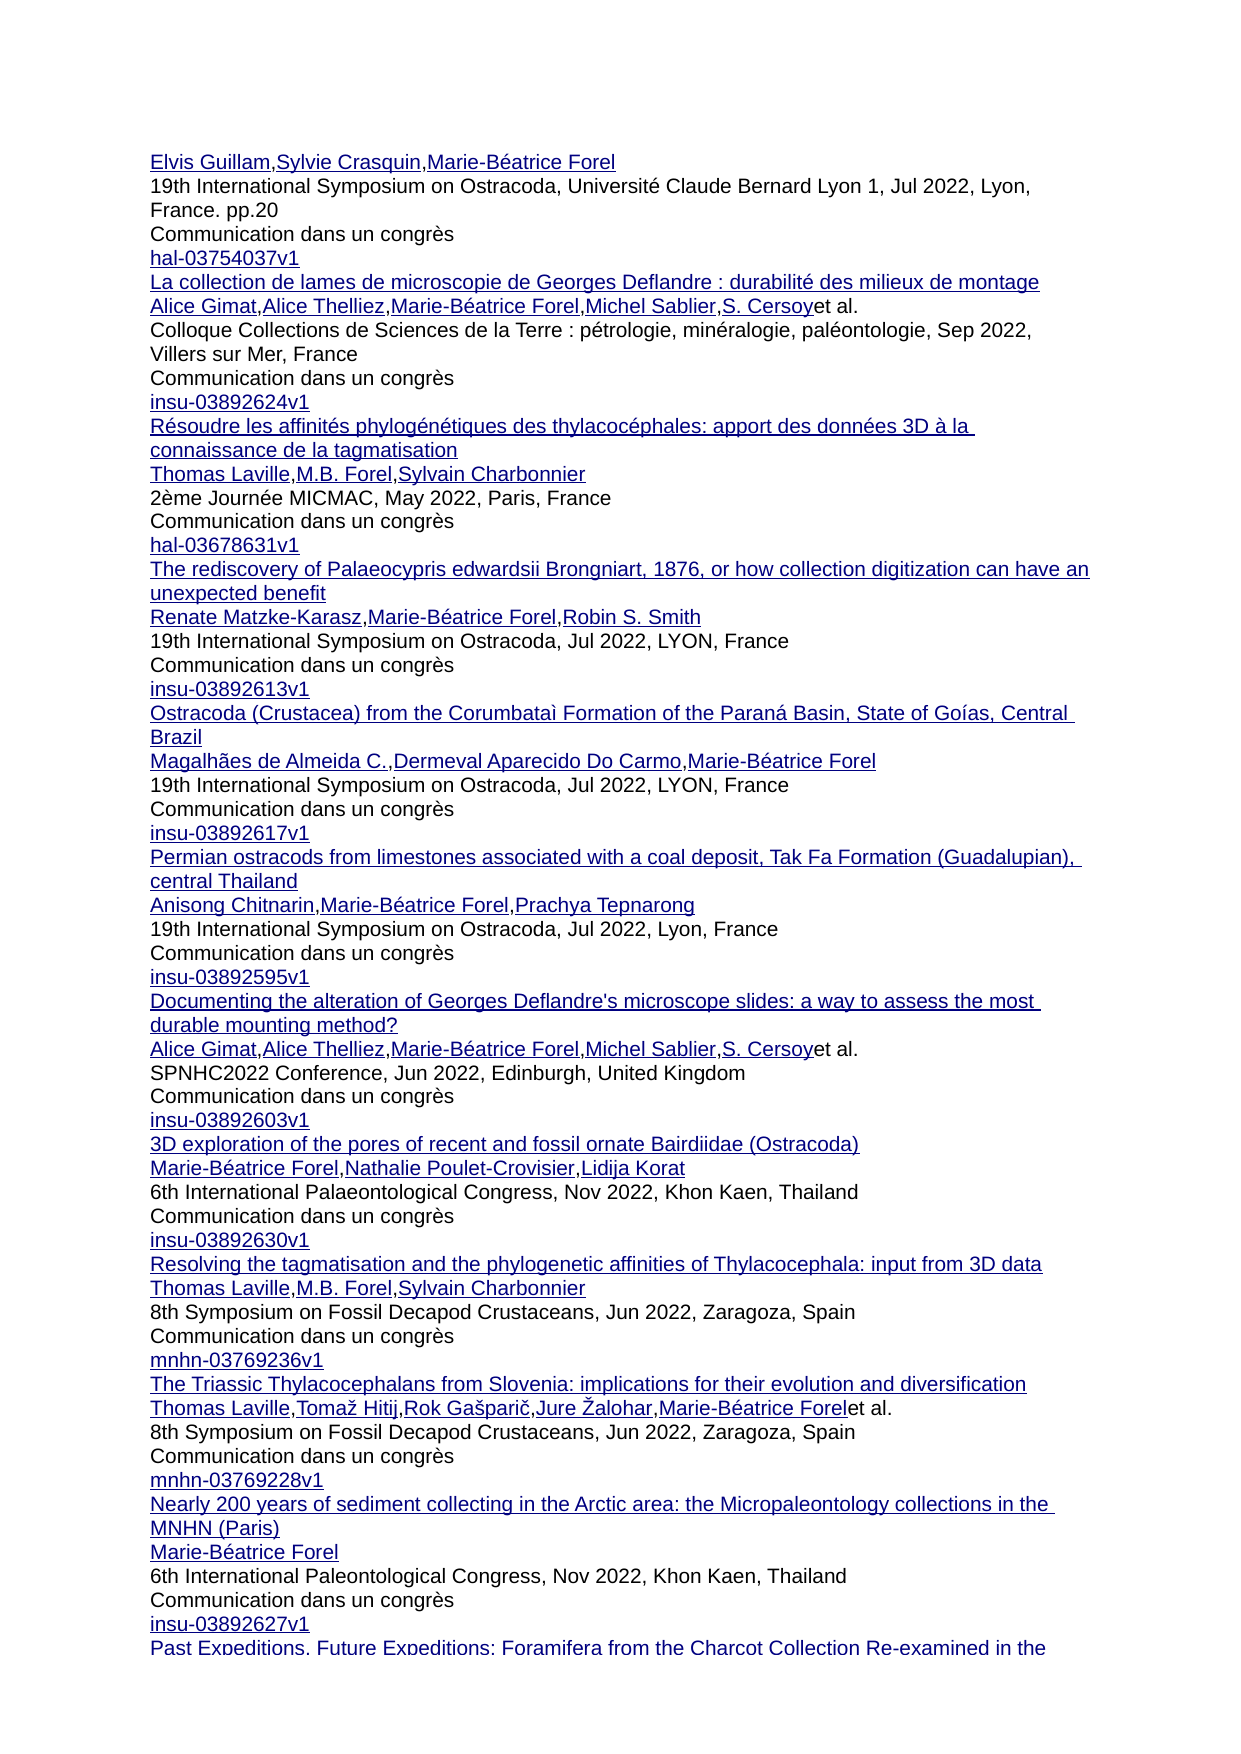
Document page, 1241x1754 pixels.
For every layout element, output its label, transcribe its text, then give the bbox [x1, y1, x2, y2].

table_cell La collection de lames de microscopie de Georges Deflandre : durabilité des milieux de montage Alice Gimat,Alice Thelliez,Marie-Béatrice Forel,Michel Sablier,S. Cersoyet al. Colloque Collections de Sciences de la Terre : pétrologie, minéralogie, paléontologie, Sep 2022, Villers sur Mer, France Communication dans un congrès insu-03892624v1 [150, 270, 1090, 413]
table_cell The Triassic Thylacocephalans from Slovenia: implications for their evolution and diversification Thomas Laville,Tomaž Hitij,Rok Gašparič,Jure Žalohar,Marie-Béatrice Forelet al. 8th Symposium on Fossil Decapod Crustaceans, Jun 2022, Zaragoza, Spain Communication dans un congrès mnhn-03769228v1 [150, 1372, 1090, 1492]
table_cell Permian ostracods from limestones associated with a coal deposit, Tak Fa Formation (Guadalupian), central Thailand Anisong Chitnarin,Marie-Béatrice Forel,Prachya Tepnarong 19th International Symposium on Ostracoda, Jul 2022, Lyon, France Communication dans un congrès insu-03892595v1 [150, 845, 1090, 988]
table_cell Past Expeditions, Future Expeditions: Foramifera from the Charcot Collection Re-examined in the [150, 1635, 1090, 1655]
table_cell Documenting the alteration of Georges Deflandre's microscope slides: a way to assess the most durable mounting method? Alice Gimat,Alice Thelliez,Marie-Béatrice Forel,Michel Sablier,S. Cersoyet al. SPNHC2022 Conference, Jun 2022, Edinburgh, United Kingdom Communication dans un congrès insu-03892603v1 [150, 989, 1090, 1132]
table_cell The rediscovery of Palaeocypris edwardsii Brongniart, 1876, or how collection digitization can have an [150, 557, 1090, 578]
table_cell unexpected benefit Renate Matzke-Karasz,Marie-Béatrice Forel,Robin S. Smith 19th International Symposium on Ostracoda, Jul 2022, LYON, France Communication dans un congrès insu-03892613v1 [150, 579, 1090, 701]
table_cell Resolving the tagmatisation and the phylogenetic affinities of Thylacocephala: input from 3D data Thomas Laville,M.B. Forel,Sylvain Charbonnier 8th Symposium on Fossil Decapod Crustaceans, Jun 2022, Zaragoza, Spain Communication dans un congrès mnhn-03769236v1 [150, 1252, 1090, 1372]
table_cell Nearly 200 years of sediment collecting in the Arctic area: the Micropaleontology collections in the MNHN (Paris) Marie-Béatrice Forel 6th International Paleontological Congress, Nov 2022, Khon Kaen, Thailand Communication dans un congrès insu-03892627v1 [150, 1492, 1090, 1635]
table_cell Elvis Guillam,Sylvie Crasquin,Marie-Béatrice Forel 19th International Symposium on Ostracoda, Université Claude Bernard Lyon 1, Jul 2022, Lyon, France. pp.20 Communication dans un congrès hal-03754037v1 [150, 150, 1090, 270]
table_cell 3D exploration of the pores of recent and fossil ornate Bairdiidae (Ostracoda) Marie-Béatrice Forel,Nathalie Poulet-Crovisier,Lidija Korat 6th International Palaeontological Congress, Nov 2022, Khon Kaen, Thailand Communication dans un congrès insu-03892630v1 [150, 1132, 1090, 1252]
table_cell Résoudre les affinités phylogénétiques des thylacocéphales: apport des données 3D à la connaissance de la tagmatisation Thomas Laville,M.B. Forel,Sylvain Charbonnier 2ème Journée MICMAC, May 2022, Paris, France Communication dans un congrès hal-03678631v1 [150, 414, 1090, 557]
table_cell Ostracoda (Crustacea) from the Corumbataì Formation of the Paraná Basin, State of Goías, Central Brazil Magalhães de Almeida C.,Dermeval Aparecido Do Carmo,Marie-Béatrice Forel 19th International Symposium on Ostracoda, Jul 2022, LYON, France Communication dans un congrès insu-03892617v1 [150, 701, 1090, 845]
